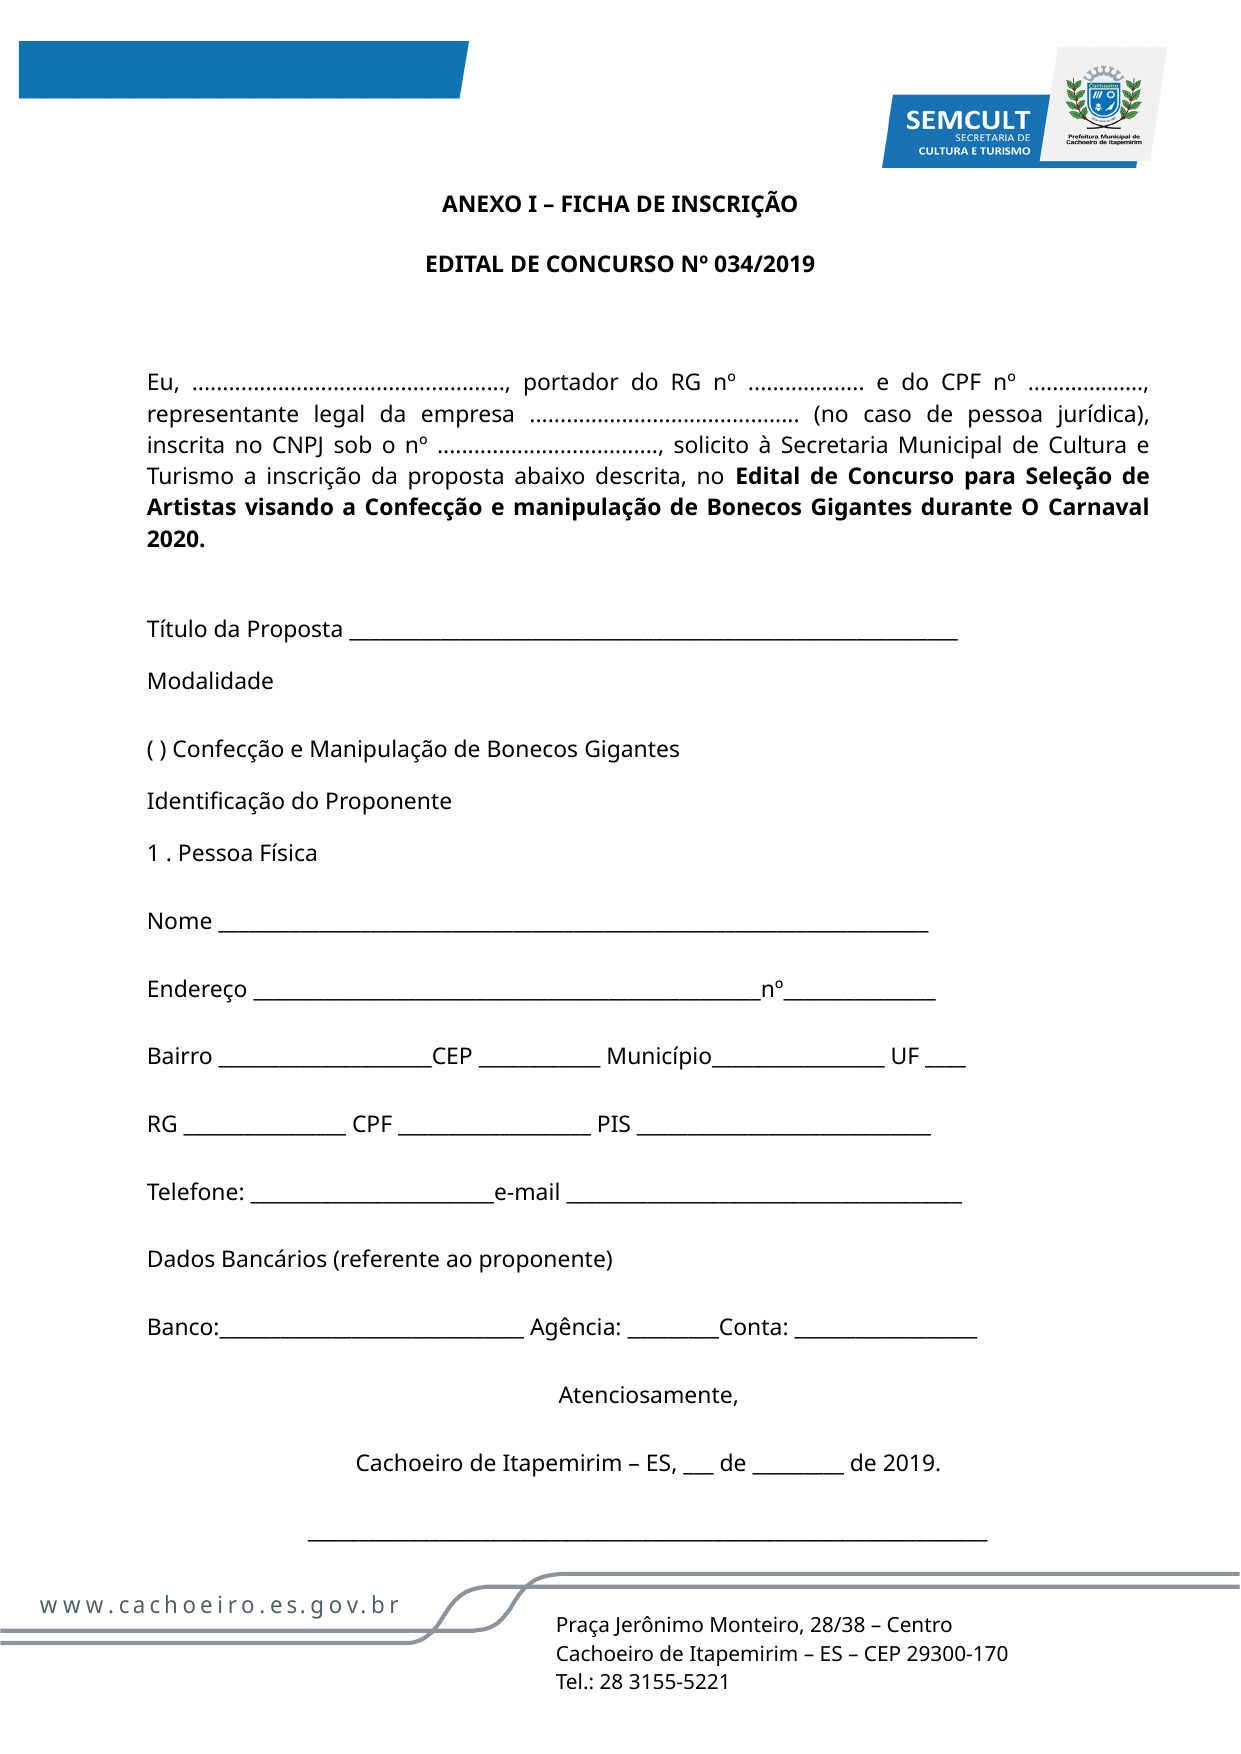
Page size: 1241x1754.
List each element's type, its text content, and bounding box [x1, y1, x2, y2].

text ANEXO I – FICHA DE INSCRIÇÃO [148, 188, 1093, 219]
table_cell 1 . Pessoa Física Nome ______________________________________________________________________ Endereço __________________________________________________nº_______________ Bairro _____________________CEP ____________ Município_________________ UF ____ RG ________________ CPF ___________________ PIS _____________________________ Telefone: ________________________e-mail _______________________________________ Dados Bancários (referente ao proponente) Banco:______________________________ Agência: _________Conta: __________________ Atenciosamente, Cachoeiro de Itapemirim – ES, ___ de _________ de 2019. ___________________________________________________________________ [147, 837, 1151, 1566]
table_cell Identificação do Proponente [147, 785, 1151, 837]
table_cell Modalidade ( ) Confecção e Manipulação de Bonecos Gigantes [147, 665, 1151, 785]
text EDITAL DE CONCURSO Nº 034/2019 [148, 247, 1093, 279]
table_header Eu, ..................................................., portador do RG nº ................... e do CPF nº ......…………., representante legal da empresa ............................................ (no caso de pessoa jurídica), inscrita no CNPJ sob o nº ...................................., solicito à Secretaria Municipal de Cultura e Turismo a inscrição da proposta abaixo descrita, no Edital de Concurso para Seleção de Artistas visando a Confecção e manipulação de Bonecos Gigantes durante O Carnaval 2020. Título da Proposta ____________________________________________________________ [147, 307, 1151, 665]
